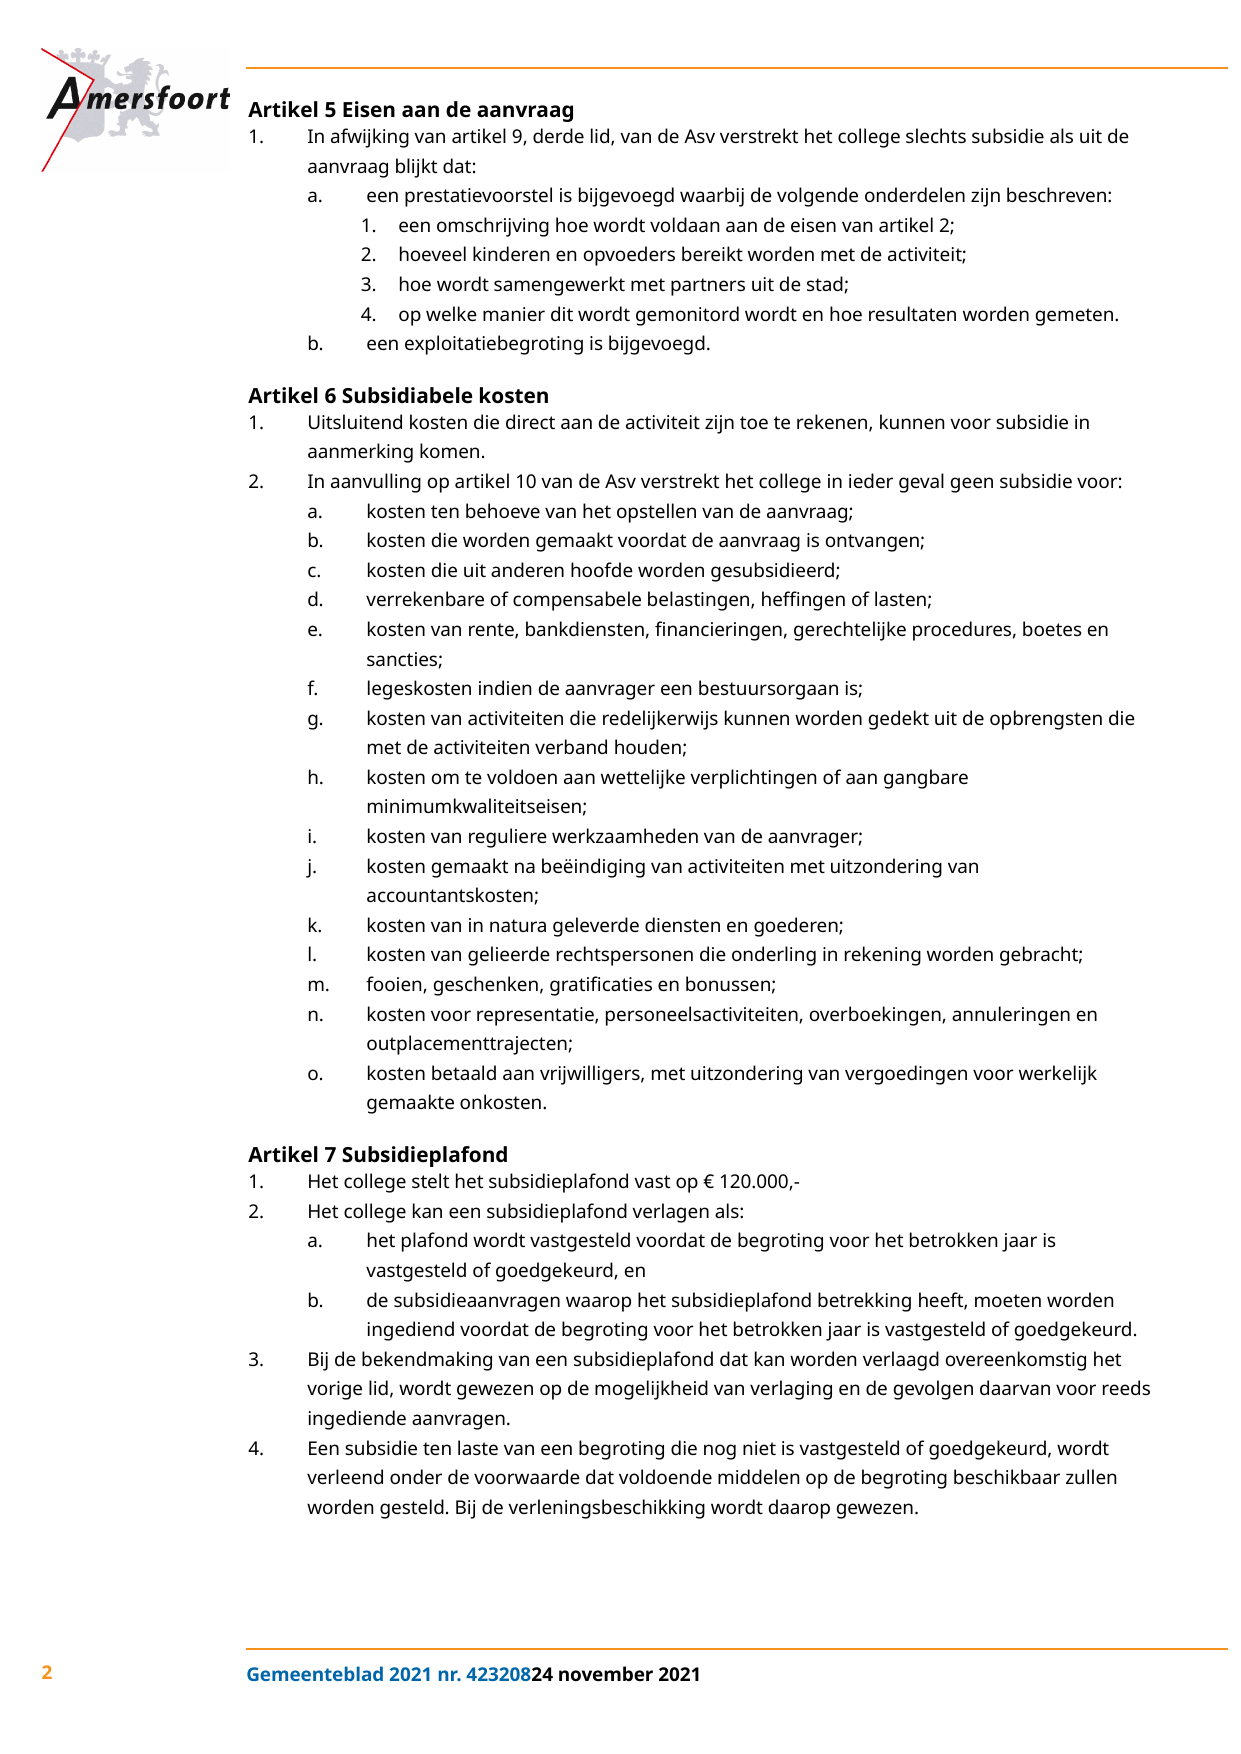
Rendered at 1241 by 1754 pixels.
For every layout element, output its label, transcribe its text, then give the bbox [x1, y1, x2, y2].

list hoeveel kinderen en opvoeders bereikt worden met de activiteit; [361, 242, 1152, 267]
list een prestatievoorstel is bijgevoegd waarbij de volgende onderdelen zijn beschreven: [307, 182, 1152, 208]
picture [41, 47, 231, 172]
list het plafond wordt vastgesteld voordat de begroting voor het betrokken jaar is vastgesteld of goedgekeurd, en [307, 1228, 1152, 1283]
text Artikel 6 Subsidiabele kosten [248, 381, 1152, 409]
list kosten voor representatie, personeelsactiviteiten, overboekingen, annuleringen en outplacementtrajecten; [307, 1001, 1152, 1056]
list een exploitatiebegroting is bijgevoegd. [307, 330, 1152, 356]
list kosten gemaakt na beëindiging van activiteiten met uitzondering van accountantskosten; [307, 853, 1152, 908]
list Bij de bekendmaking van een subsidieplafond dat kan worden verlaagd overeenkomstig het vorige lid, wordt gewezen op de mogelijkheid van verlaging en de gevolgen daarvan voor reeds ingediende aanvragen. [248, 1346, 1152, 1431]
list kosten die uit anderen hoofde worden gesubsidieerd; [307, 557, 1152, 583]
list In afwijking van artikel 9, derde lid, van de Asv verstrekt het college slechts subsidie als uit de aanvraag blijkt dat: [248, 123, 1152, 178]
list fooien, geschenken, gratificaties en bonussen; [307, 971, 1152, 997]
text Artikel 7 Subsidieplafond [248, 1140, 1152, 1168]
list de subsidieaanvragen waarop het subsidieplafond betrekking heeft, moeten worden ingediend voordat de begroting voor het betrokken jaar is vastgesteld of goedgekeurd. [307, 1287, 1152, 1342]
list hoe wordt samengewerkt met partners uit de stad; [361, 271, 1152, 297]
list kosten die worden gemaakt voordat de aanvraag is ontvangen; [307, 527, 1152, 553]
list een omschrijving hoe wordt voldaan aan de eisen van artikel 2; [361, 212, 1152, 238]
list kosten van in natura geleverde diensten en goederen; [307, 912, 1152, 938]
list op welke manier dit wordt gemonitord wordt en hoe resultaten worden gemeten. [361, 301, 1152, 326]
list kosten betaald aan vrijwilligers, met uitzondering van vergoedingen voor werkelijk gemaakte onkosten. [307, 1060, 1152, 1115]
list kosten van rente, bankdiensten, financieringen, gerechtelijke procedures, boetes en sancties; [307, 616, 1152, 672]
list kosten om te voldoen aan wettelijke verplichtingen of aan gangbare minimumkwaliteitseisen; [307, 764, 1152, 819]
list Uitsluitend kosten die direct aan de activiteit zijn toe te rekenen, kunnen voor subsidie in aanmerking komen. [248, 409, 1152, 464]
list kosten van gelieerde rechtspersonen die onderling in rekening worden gebracht; [307, 942, 1152, 967]
list legeskosten indien de aanvrager een bestuursorgaan is; [307, 675, 1152, 701]
list In aanvulling op artikel 10 van de Asv verstrekt het college in ieder geval geen subsidie voor: [248, 468, 1152, 494]
list kosten van reguliere werkzaamheden van de aanvrager; [307, 823, 1152, 849]
list verrekenbare of compensabele belastingen, heffingen of lasten; [307, 587, 1152, 612]
list Een subsidie ten laste van een begroting die nog niet is vastgesteld of goedgekeurd, wordt verleend onder de voorwaarde dat voldoende middelen op de begroting beschikbaar zullen worden gesteld. Bij de verleningsbeschikking wordt daarop gewezen. [248, 1435, 1152, 1519]
list Het college kan een subsidieplafond verlagen als: [248, 1198, 1152, 1224]
list kosten ten behoeve van het opstellen van de aanvraag; [307, 498, 1152, 524]
text Artikel 5 Eisen aan de aanvraag [248, 95, 1152, 123]
list kosten van activiteiten die redelijkerwijs kunnen worden gedekt uit de opbrengsten die met de activiteiten verband houden; [307, 705, 1152, 760]
list Het college stelt het subsidieplafond vast op € 120.000,- [248, 1168, 1152, 1194]
